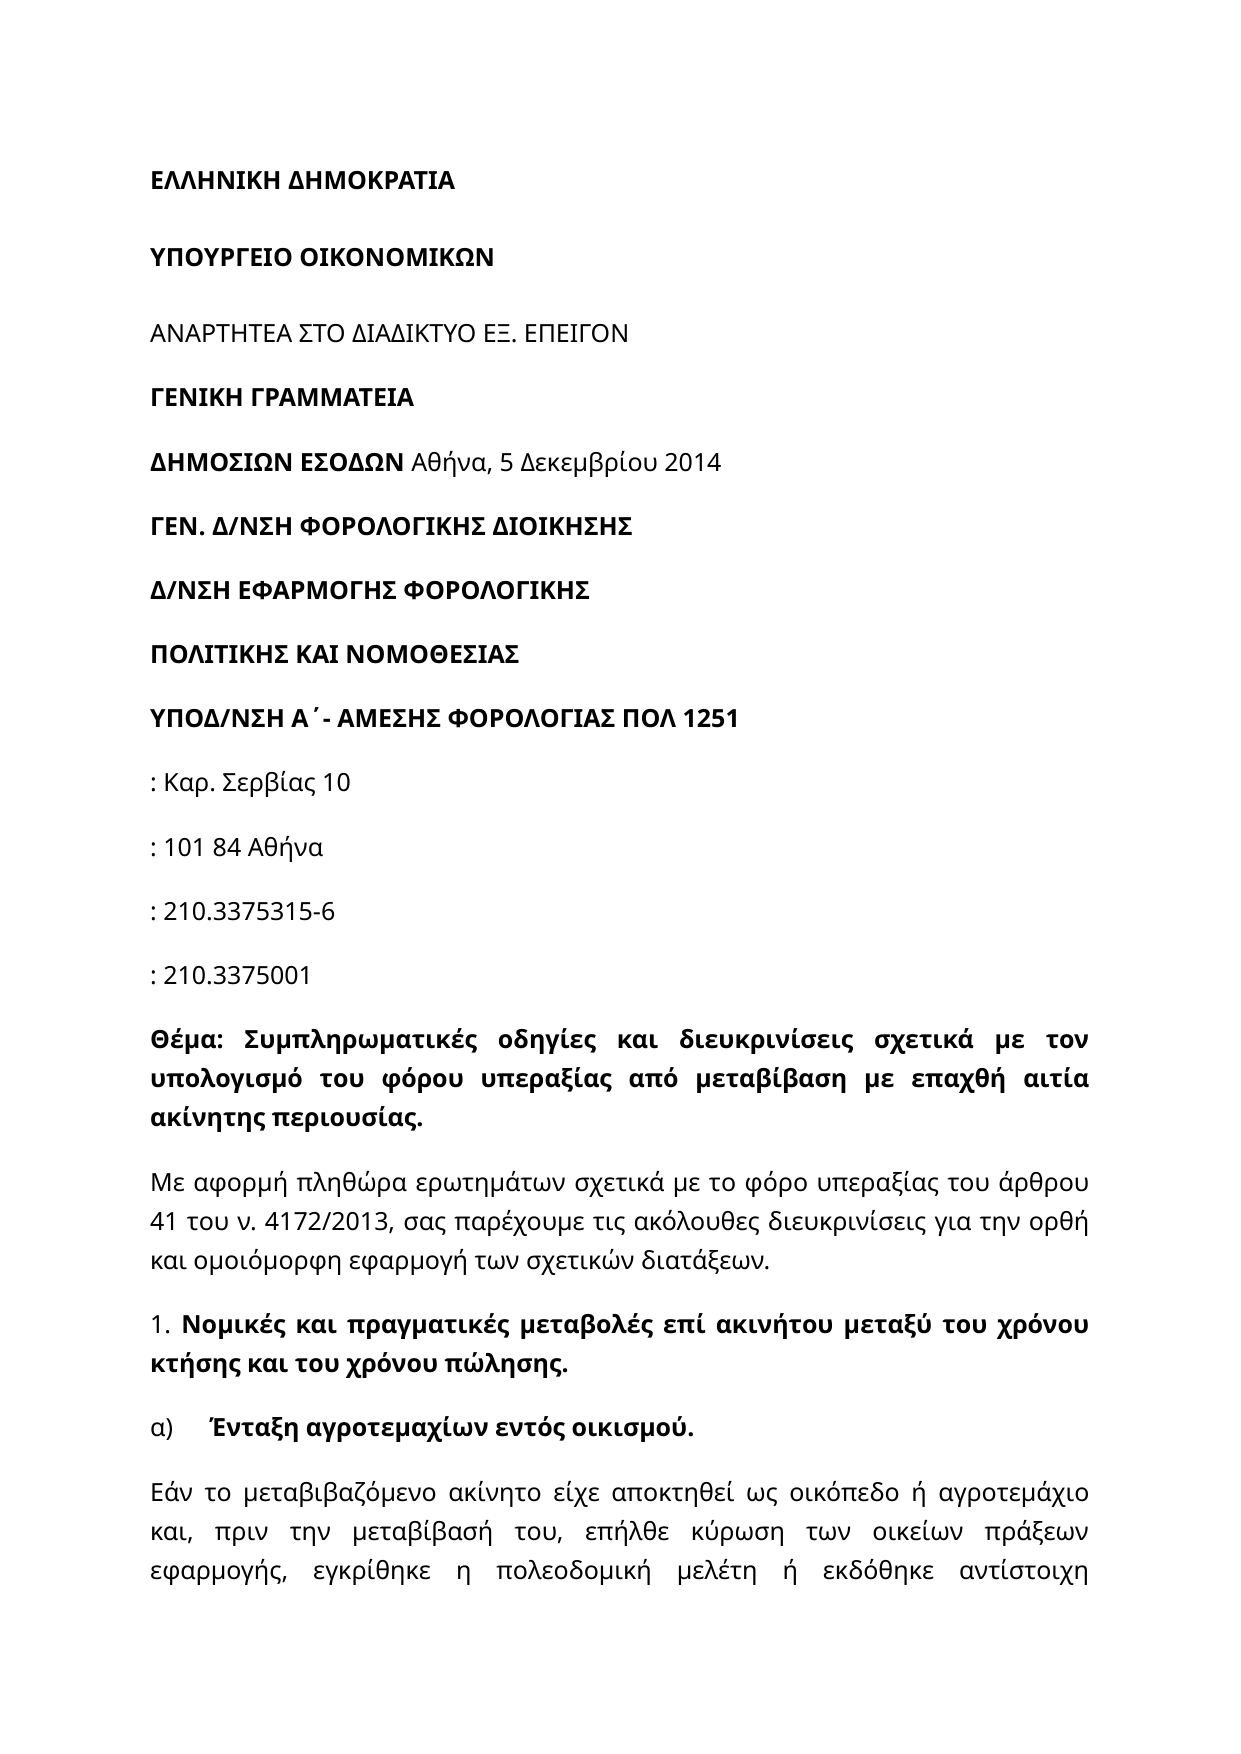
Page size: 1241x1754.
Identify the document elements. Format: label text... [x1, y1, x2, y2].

title ΥΠΟΥΡΓΕΙΟ ΟΙΚΟΝΟΜΙΚΩΝ [150, 239, 1090, 273]
text ΑΝΑΡΤΗΤΕΑ ΣΤΟ ΔΙΑΔΙΚΤΥΟ ΕΞ. ΕΠΕΙΓΟΝ [150, 316, 1090, 350]
list α) Ένταξη αγροτεμαχίων εντός οικισμού. [150, 1410, 1090, 1444]
text ΓΕΝΙΚΗ ΓΡΑΜΜΑΤΕΙΑ [150, 380, 1090, 414]
text 1. Νομικές και πραγματικές μεταβολές επί ακινήτου μεταξύ του χρόνου κτήσης και του χρόνου πώλησης. [150, 1307, 1090, 1380]
text : 101 84 Αθήνα [150, 829, 1090, 863]
title ΕΛΛΗΝΙΚΗ ΔΗΜΟΚΡΑΤΙΑ [150, 162, 1090, 197]
text Θέμα: Συμπληρωματικές οδηγίες και διευκρινίσεις σχετικά με τον υπολογισμό του φόρου υπεραξίας από μεταβίβαση με επαχθή αιτία ακίνητης περιουσίας. [150, 1022, 1090, 1134]
text ΓΕΝ. Δ/ΝΣΗ ΦΟΡΟΛΟΓΙΚΗΣ ΔΙΟΙΚΗΣΗΣ [150, 508, 1090, 542]
text : 210.3375001 [150, 957, 1090, 992]
text ΥΠΟΔ/ΝΣΗ Α΄- ΑΜΕΣΗΣ ΦΟΡΟΛΟΓΙΑΣ ΠΟΛ 1251 [150, 701, 1090, 735]
text Με αφορμή πληθώρα ερωτημάτων σχετικά με το φόρο υπεραξίας του άρθρου 41 του ν. 4172/2013, σας παρέχουμε τις ακόλουθες διευκρινίσεις για την ορθή και ομοιόμορφη εφαρμογή των σχετικών διατάξεων. [150, 1164, 1090, 1277]
text Δ/ΝΣΗ ΕΦΑΡΜΟΓΗΣ ΦΟΡΟΛΟΓΙΚΗΣ [150, 572, 1090, 607]
text ΔΗΜΟΣΙΩΝ ΕΣΟΔΩΝ Αθήνα, 5 Δεκεμβρίου 2014 [150, 444, 1090, 478]
text Εάν το μεταβιβαζόμενο ακίνητο είχε αποκτηθεί ως οικόπεδο ή αγροτεμάχιο και, πριν την μεταβίβασή του, επήλθε κύρωση των οικείων πράξεων εφαρμογής, εγκρίθηκε η πολεοδομική μελέτη ή εκδόθηκε αντίστοιχη [150, 1474, 1090, 1587]
text ΠΟΛΙΤΙΚΗΣ ΚΑΙ ΝΟΜΟΘΕΣΙΑΣ [150, 637, 1090, 671]
text : 210.3375315-6 [150, 893, 1090, 927]
text : Καρ. Σερβίας 10 [150, 765, 1090, 799]
